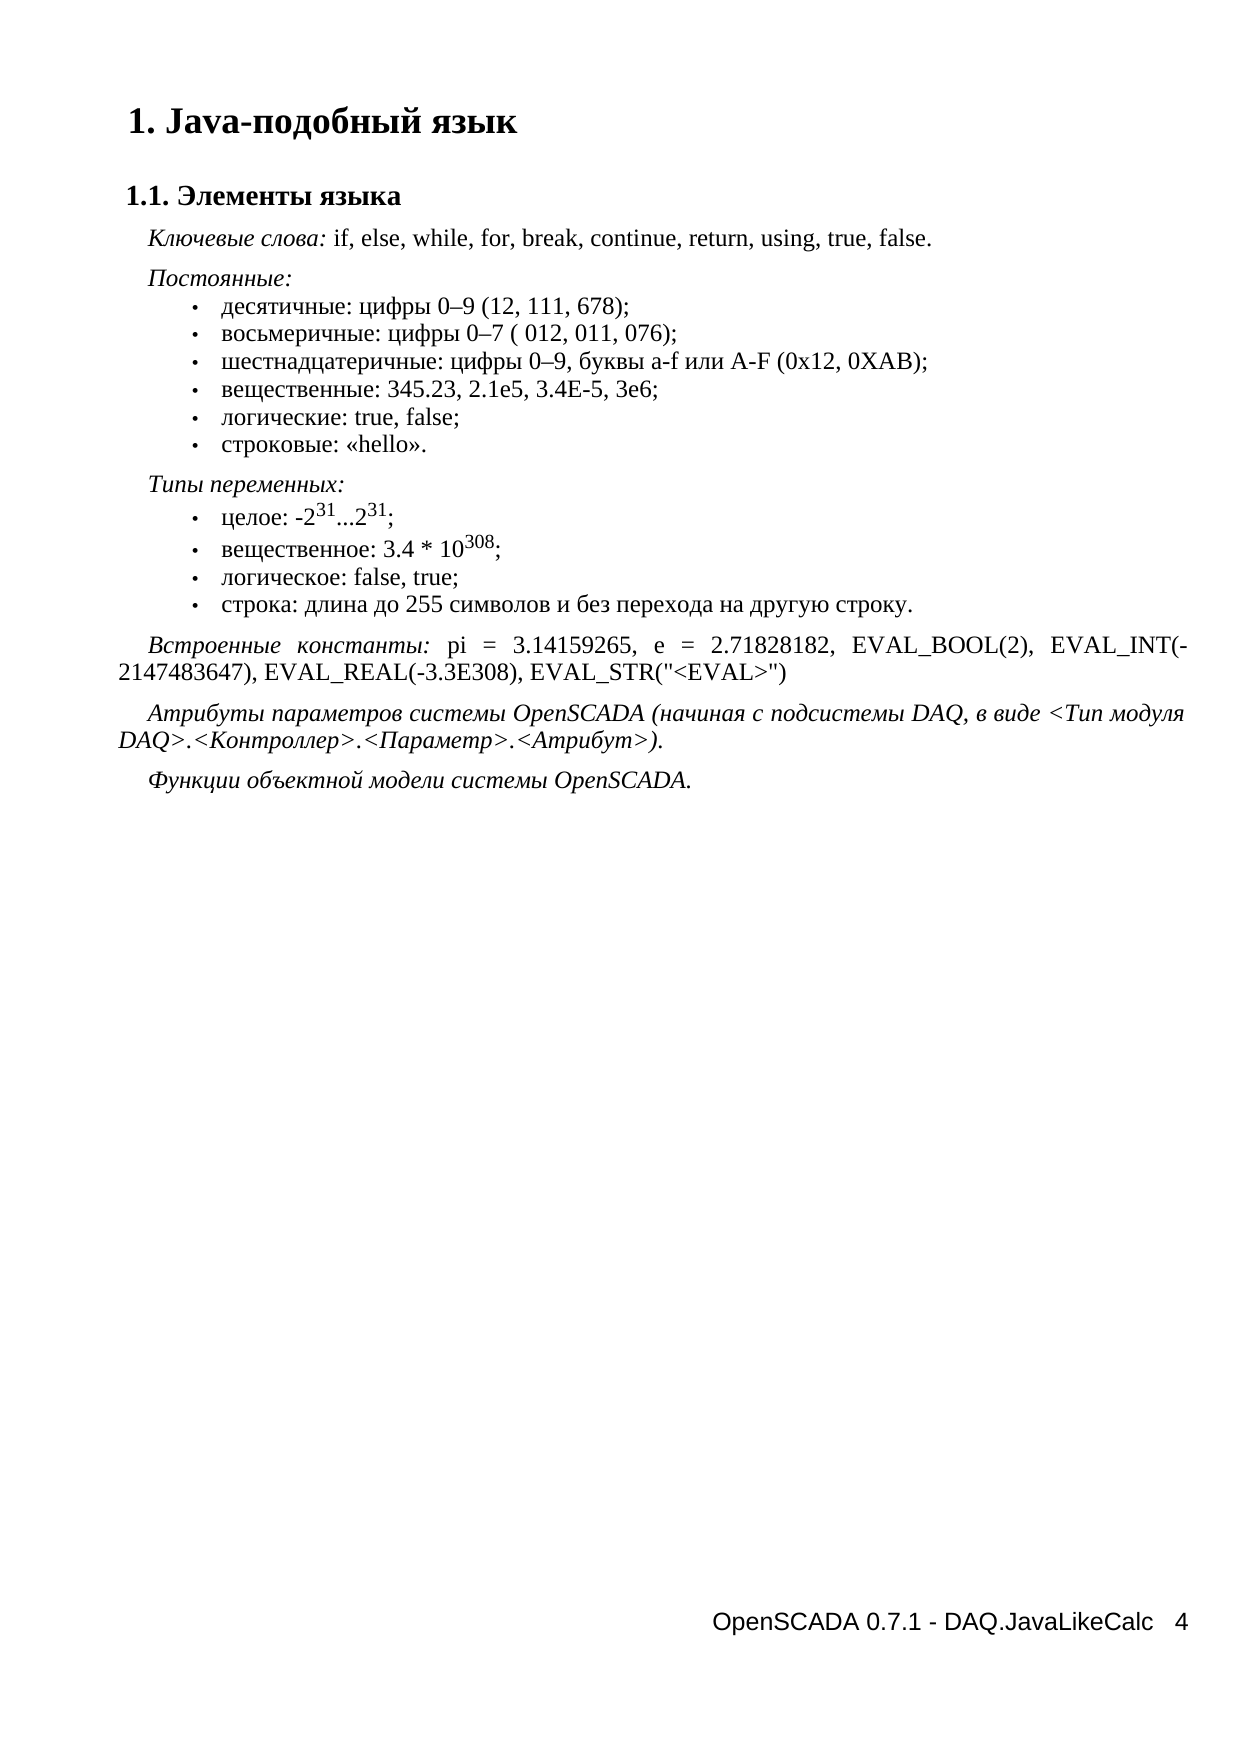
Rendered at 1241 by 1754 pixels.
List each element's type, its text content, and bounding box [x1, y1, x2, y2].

subtitle 1.1. Элементы языка [118, 179, 1188, 211]
text Функции объектной модели системы OpenSCADA. [118, 767, 1188, 794]
list десятичные: цифры 0–9 (12, 111, 678); [162, 292, 1188, 319]
list логическое: false, true; [162, 563, 1188, 591]
text Встроенные константы: pi = 3.14159265, e = 2.71828182, EVAL_BOOL(2), EVAL_INT(-2147483647), EVAL_REAL(-3.3E308), EVAL_STR("<EVAL>") [118, 631, 1188, 686]
list восьмеричные: цифры 0–7 ( 012, 011, 076); [162, 319, 1188, 347]
list шестнадцатеричные: цифры 0–9, буквы a-f или A-F (0x12, 0XAB); [162, 347, 1188, 375]
list целое: -231...231; [162, 498, 1188, 531]
subtitle 1. Java-подобный язык [118, 100, 1188, 142]
list строка: длина до 255 символов и без перехода на другую строку. [162, 591, 1188, 618]
list логические: true, false; [162, 403, 1188, 430]
text Ключевые слова: if, else, while, for, break, continue, return, using, true, false. [118, 224, 1188, 252]
list строковые: «hello». [162, 430, 1188, 458]
text Типы переменных: [118, 471, 1188, 498]
text Атрибуты параметров системы OpenSCADA (начиная с подсистемы DAQ, в виде <Тип модуля DAQ>.<Контроллер>.<Параметр>.<Атрибут>). [118, 699, 1188, 754]
list вещественные: 345.23, 2.1e5, 3.4E-5, 3e6; [162, 375, 1188, 403]
list вещественное: 3.4 * 10308; [162, 531, 1188, 563]
text Постоянные: [118, 264, 1188, 292]
